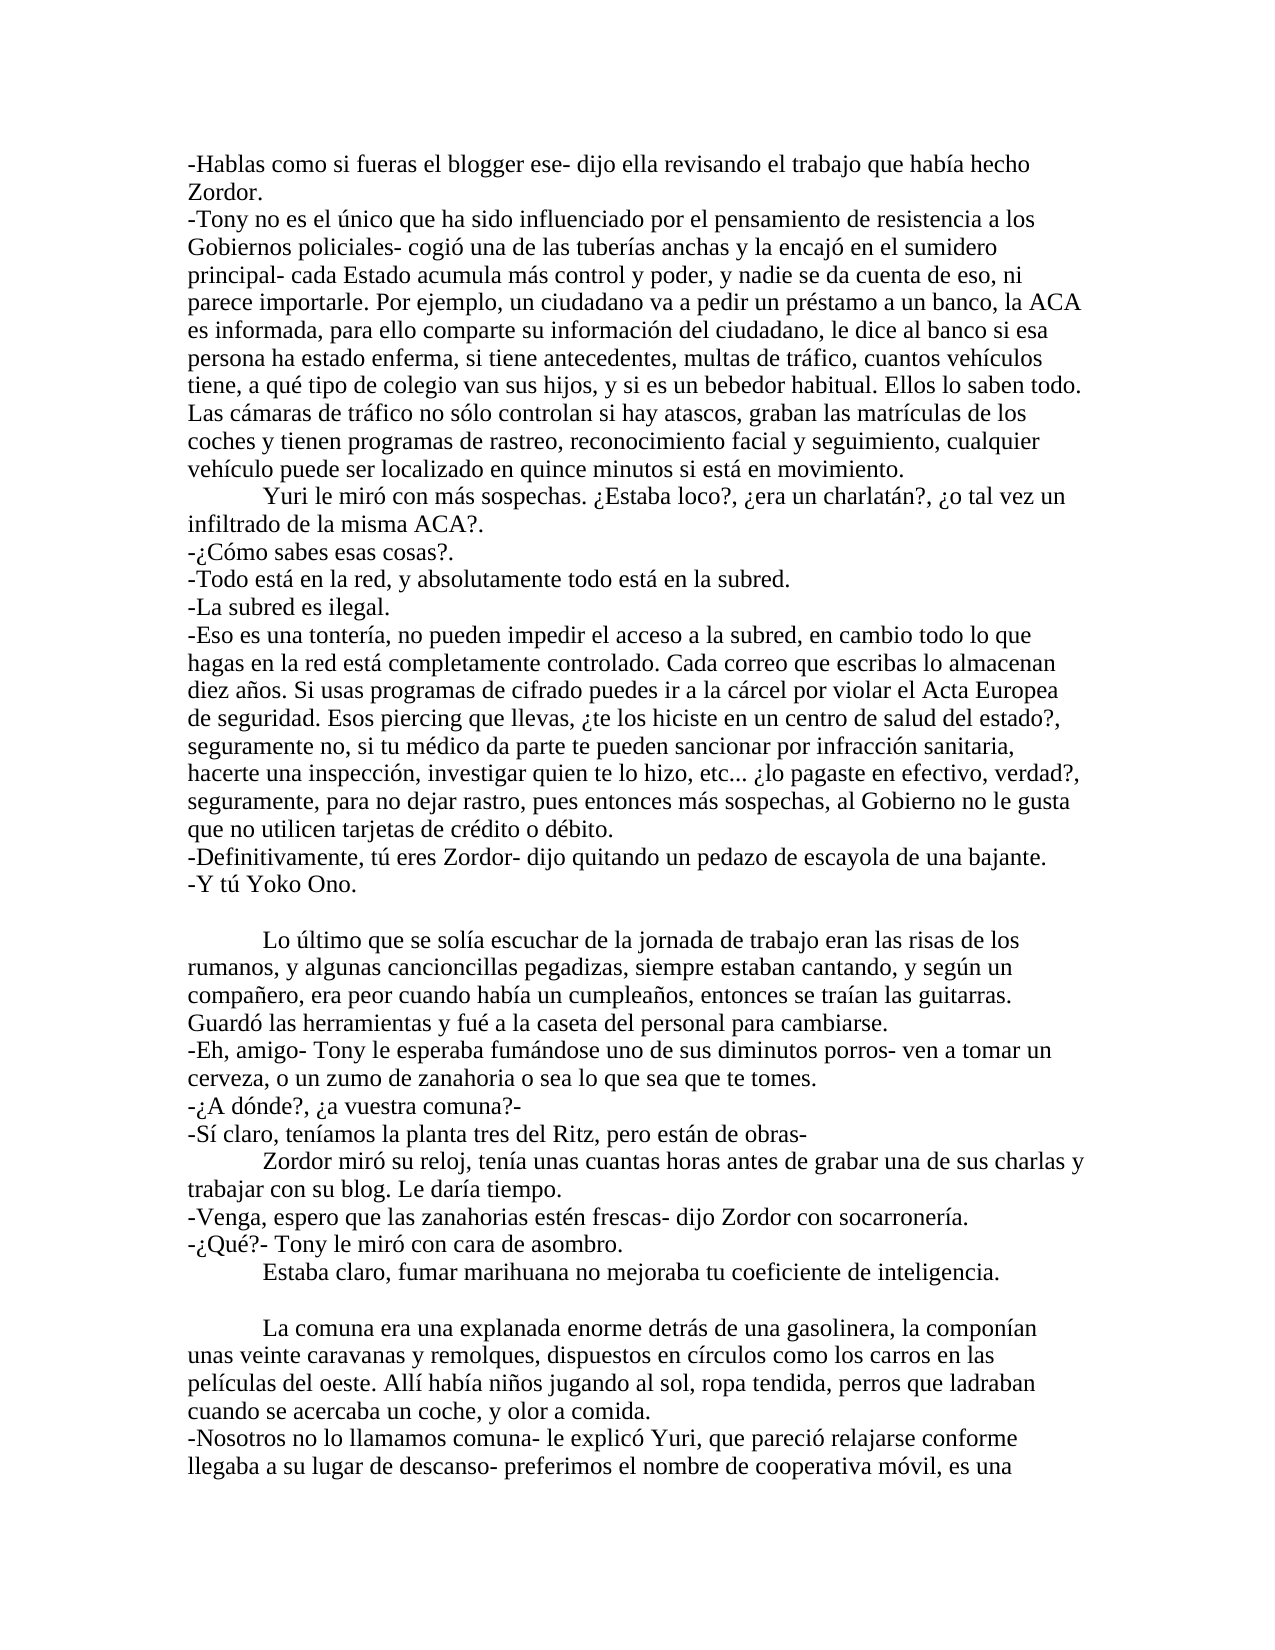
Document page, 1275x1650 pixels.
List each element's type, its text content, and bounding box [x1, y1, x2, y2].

text -¿A dónde?, ¿a vuestra comuna?- [187, 1092, 1087, 1120]
text -Tony no es el único que ha sido influenciado por el pensamiento de resistencia a los Gobiernos policiales- cogió una de las tuberías anchas y la encajó en el sumidero principal- cada Estado acumula más control y poder, y nadie se da cuenta de eso, ni parece importarle. Por ejemplo, un ciudadano va a pedir un préstamo a un banco, la ACA es informada, para ello comparte su información del ciudadano, le dice al banco si esa persona ha estado enferma, si tiene antecedentes, multas de tráfico, cuantos vehículos tiene, a qué tipo de colegio van sus hijos, y si es un bebedor habitual. Ellos lo saben todo. Las cámaras de tráfico no sólo controlan si hay atascos, graban las matrículas de los coches y tienen programas de rastreo, reconocimiento facial y seguimiento, cualquier vehículo puede ser localizado en quince minutos si está en movimiento. [187, 205, 1087, 482]
text -¿Cómo sabes esas cosas?. [187, 538, 1087, 566]
text -Todo está en la red, y absolutamente todo está en la subred. [187, 566, 1087, 593]
text -¿Qué?- Tony le miró con cara de asombro. [187, 1231, 1087, 1258]
text -Hablas como si fueras el blogger ese- dijo ella revisando el trabajo que había hecho Zordor. [187, 150, 1087, 205]
text -Eso es una tontería, no pueden impedir el acceso a la subred, en cambio todo lo que hagas en la red está completamente controlado. Cada correo que escribas lo almacenan diez años. Si usas programas de cifrado puedes ir a la cárcel por violar el Acta Europea de seguridad. Esos piercing que llevas, ¿te los hiciste en un centro de salud del estado?, seguramente no, si tu médico da parte te pueden sancionar por infracción sanitaria, hacerte una inspección, investigar quien te lo hizo, etc... ¿lo pagaste en efectivo, verdad?, seguramente, para no dejar rastro, pues entonces más sospechas, al Gobierno no le gusta que no utilicen tarjetas de crédito o débito. [187, 621, 1087, 843]
text -Eh, amigo- Tony le esperaba fumándose uno de sus diminutos porros- ven a tomar un cerveza, o un zumo de zanahoria o sea lo que sea que te tomes. [187, 1037, 1087, 1092]
text -Y tú Yoko Ono. [187, 870, 1087, 898]
text -La subred es ilegal. [187, 593, 1087, 621]
text La comuna era una explanada enorme detrás de una gasolinera, la componían unas veinte caravanas y remolques, dispuestos en círculos como los carros en las películas del oeste. Allí había niños jugando al sol, ropa tendida, perros que ladraban cuando se acercaba un coche, y olor a comida. [187, 1314, 1087, 1424]
text -Sí claro, teníamos la planta tres del Ritz, pero están de obras- [187, 1120, 1087, 1147]
text -Nosotros no lo llamamos comuna- le explicó Yuri, que pareció relajarse conforme llegaba a su lugar de descanso- preferimos el nombre de cooperativa móvil, es una [187, 1424, 1087, 1480]
text -Venga, espero que las zanahorias estén frescas- dijo Zordor con socarronería. [187, 1203, 1087, 1231]
text -Definitivamente, tú eres Zordor- dijo quitando un pedazo de escayola de una bajante. [187, 843, 1087, 870]
text Estaba claro, fumar marihuana no mejoraba tu coeficiente de inteligencia. [187, 1258, 1087, 1286]
text Zordor miró su reloj, tenía unas cuantas horas antes de grabar una de sus charlas y trabajar con su blog. Le daría tiempo. [187, 1147, 1087, 1203]
text Lo último que se solía escuchar de la jornada de trabajo eran las risas de los rumanos, y algunas cancioncillas pegadizas, siempre estaban cantando, y según un compañero, era peor cuando había un cumpleaños, entonces se traían las guitarras. Guardó las herramientas y fué a la caseta del personal para cambiarse. [187, 926, 1087, 1037]
text Yuri le miró con más sospechas. ¿Estaba loco?, ¿era un charlatán?, ¿o tal vez un infiltrado de la misma ACA?. [187, 482, 1087, 538]
